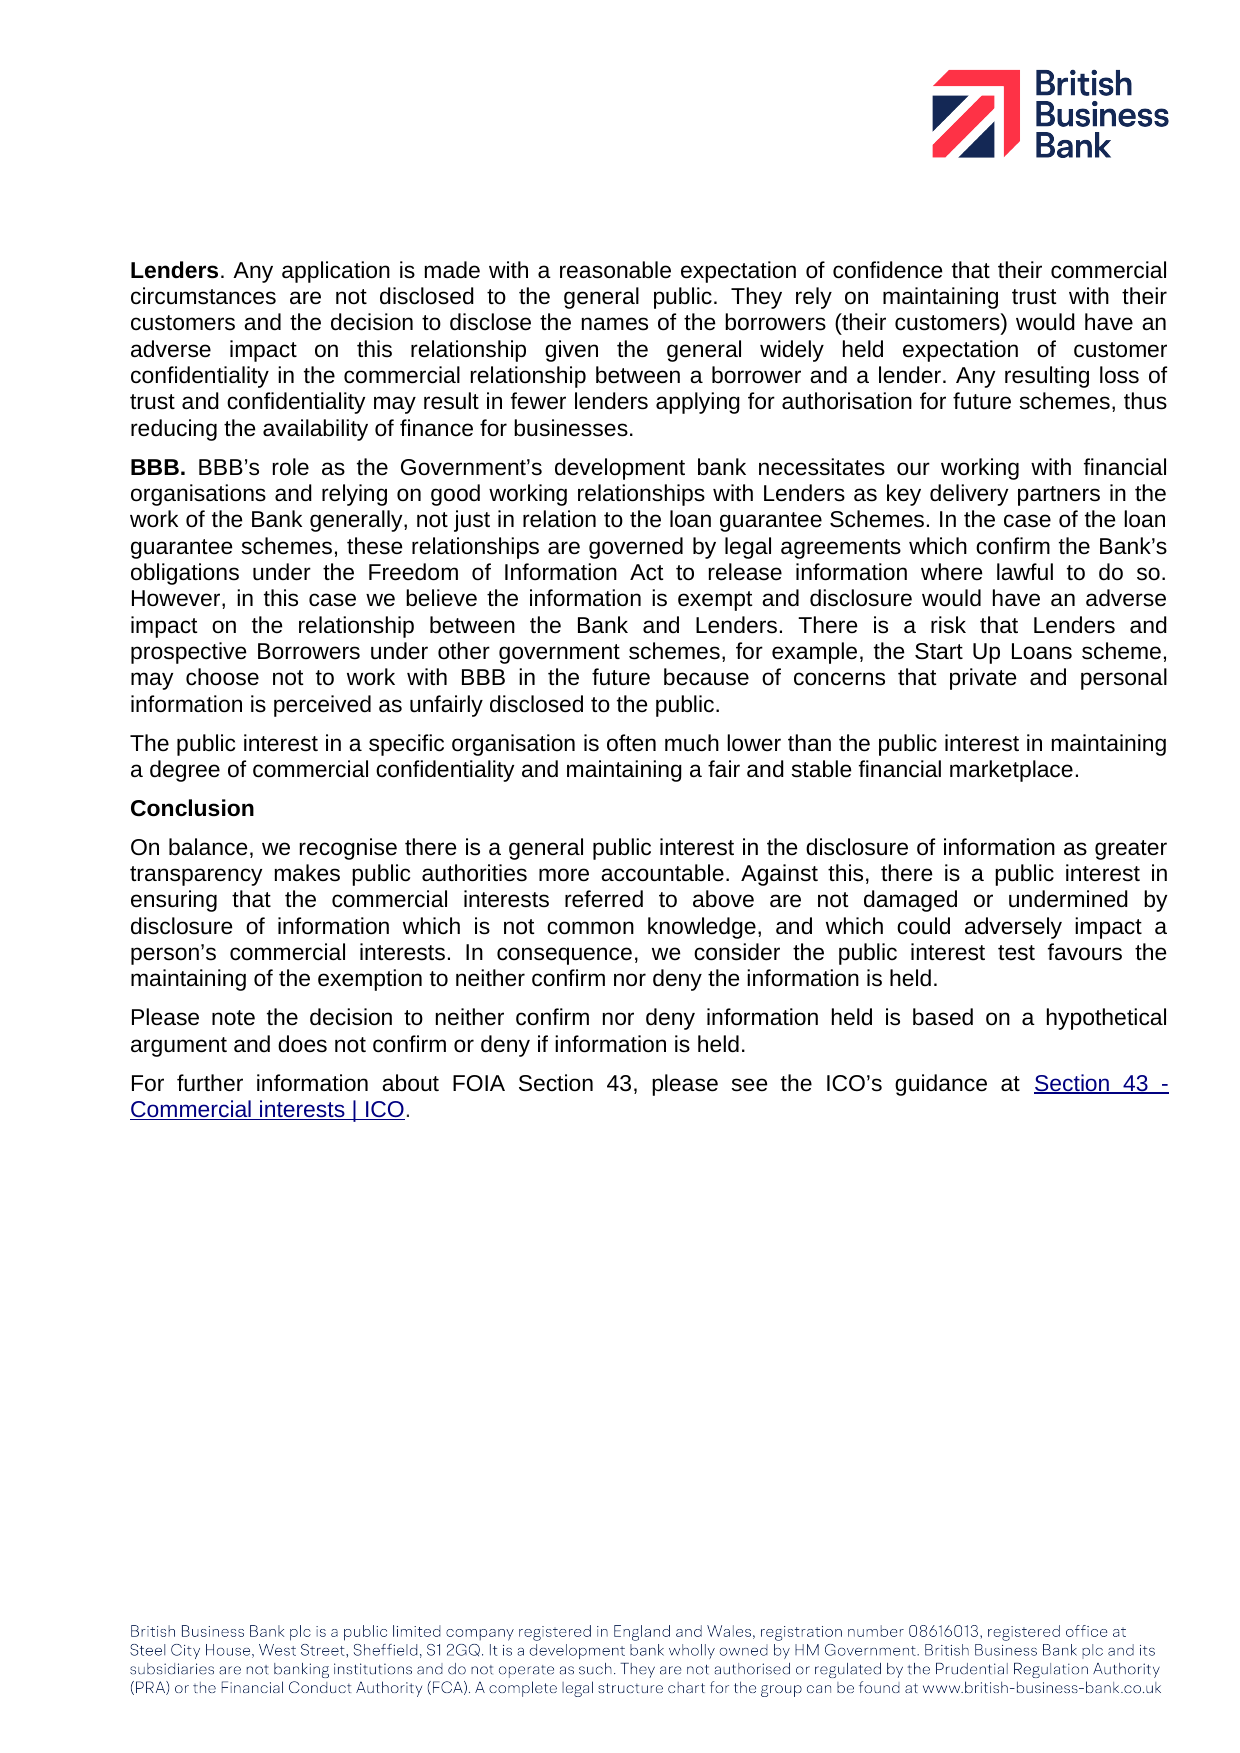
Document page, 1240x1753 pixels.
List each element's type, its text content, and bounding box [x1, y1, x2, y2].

text For further information about FOIA Section 43, please see the ICO’s guidance at Section 43 - Commercial interests | ICO. [130, 1069, 1169, 1122]
text Lenders. Any application is made with a reasonable expectation of confidence that their commercial circumstances are not disclosed to the general public. They rely on maintaining trust with their customers and the decision to disclose the names of the borrowers (their customers) would have an adverse impact on this relationship given the general widely held expectation of customer confidentiality in the commercial relationship between a borrower and a lender. Any resulting loss of trust and confidentiality may result in fewer lenders applying for authorisation for future schemes, thus reducing the availability of finance for businesses. [130, 257, 1169, 441]
text On balance, we recognise there is a general public interest in the disclosure of information as greater transparency makes public authorities more accountable. Against this, there is a public interest in ensuring that the commercial interests referred to above are not damaged or undermined by disclosure of information which is not common knowledge, and which could adversely impact a person’s commercial interests. In consequence, we consider the public interest test favours the maintaining of the exemption to neither confirm nor deny the information is held. [130, 834, 1169, 992]
text The public interest in a specific organisation is often much lower than the public interest in maintaining a degree of commercial confidentiality and maintaining a fair and stable financial marketplace. [130, 729, 1169, 782]
text Conclusion [130, 795, 1169, 821]
text BBB. BBB’s role as the Government’s development bank necessitates our working with financial organisations and relying on good working relationships with Lenders as key delivery partners in the work of the Bank generally, not just in relation to the loan guarantee Schemes. In the case of the loan guarantee schemes, these relationships are governed by legal agreements which confirm the Bank’s obligations under the Freedom of Information Act to release information where lawful to do so. However, in this case we believe the information is exempt and disclosure would have an adverse impact on the relationship between the Bank and Lenders. There is a risk that Lenders and prospective Borrowers under other government schemes, for example, the Start Up Loans scheme, may choose not to work with BBB in the future because of concerns that private and personal information is perceived as unfairly disclosed to the public. [130, 453, 1169, 717]
text Please note the decision to neither confirm nor deny information held is based on a hypothetical argument and does not confirm or deny if information is held. [130, 1004, 1169, 1057]
